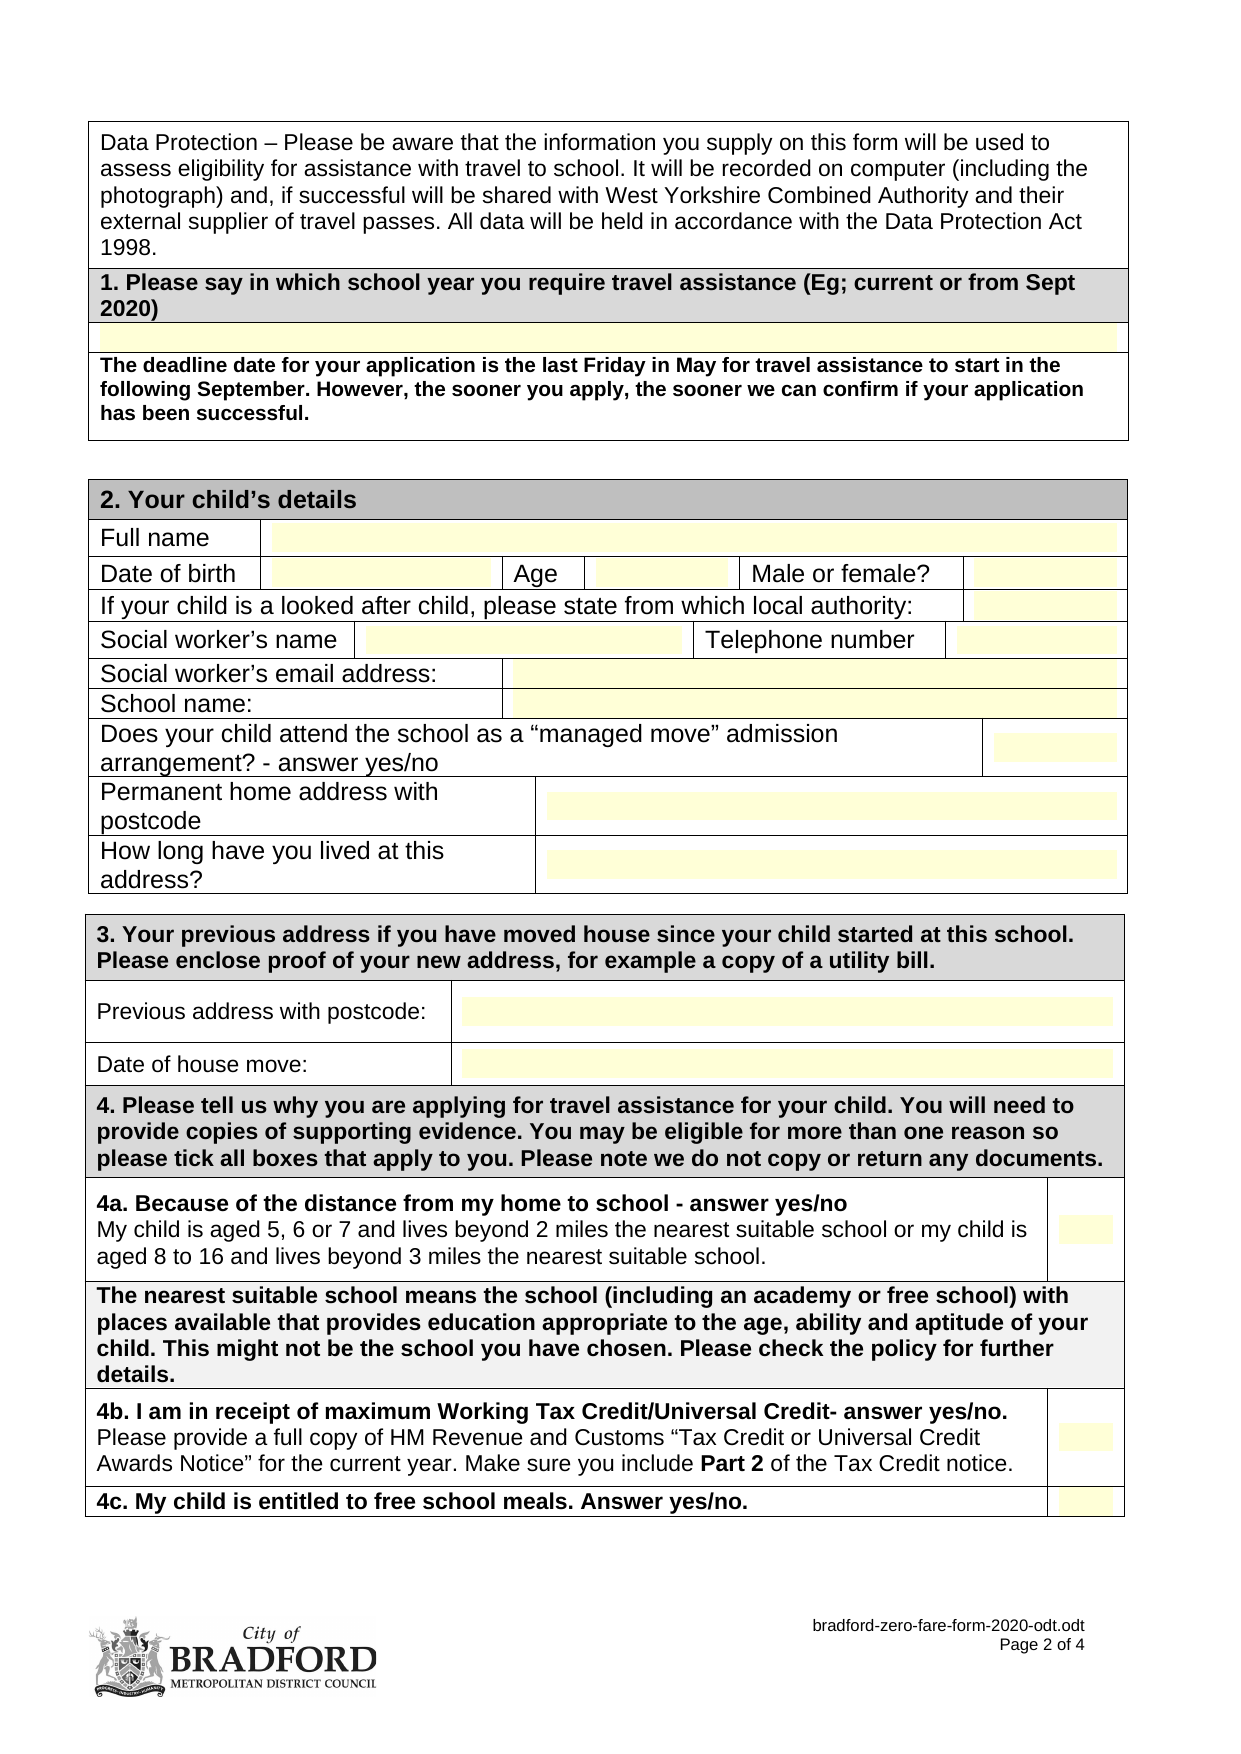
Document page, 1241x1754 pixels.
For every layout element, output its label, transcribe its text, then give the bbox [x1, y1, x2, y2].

table_cell [503, 689, 513, 718]
table_cell Age [503, 557, 584, 589]
table_cell Social worker’s email address: [89, 659, 502, 688]
table_cell Male or female? [740, 557, 963, 589]
table_cell [452, 1043, 1124, 1084]
table_cell [1048, 1178, 1124, 1281]
table_cell [355, 622, 693, 658]
table_cell [983, 719, 1127, 776]
table_cell If your child is a looked after child, please state from which local authority: [89, 590, 963, 621]
table_cell [1117, 689, 1127, 718]
table_cell [261, 520, 1127, 556]
table_cell 4. Please tell us why you are applying for travel assistance for your child. You will need to provide copies of supporting evidence. You may be eligible for more than one reason so please tick all boxes that apply to you. Please note we do not copy or return any documents. [86, 1086, 1124, 1177]
table_cell Full name [89, 520, 260, 556]
table_cell [964, 557, 1127, 589]
table_cell [1048, 1487, 1059, 1516]
table_cell [261, 557, 502, 589]
table_cell [1117, 323, 1128, 352]
table_cell [964, 590, 1127, 621]
table_cell School name: [89, 689, 502, 718]
table_cell 1. Please say in which school year you require travel assistance (Eg; current or from Sept 2020) [89, 269, 1128, 322]
table_header 3. Your previous address if you have moved house since your child started at this school. Please enclose proof of your new address, for example a copy of a utility bill. [86, 915, 1124, 980]
table_header Data Protection – Please be aware that the information you supply on this form will be used to assess eligibility for assistance with travel to school. It will be recorded on computer (including the photograph) and, if successful will be shared with West Yorkshire Combined Authority and their external supplier of travel passes. All data will be held in accordance with the Data Protection Act 1998. [89, 122, 1128, 268]
table_cell [536, 777, 1127, 835]
table_cell Social worker’s name [89, 622, 354, 658]
table_cell Date of birth [89, 557, 260, 589]
table_cell The deadline date for your application is the last Friday in May for travel assistance to start in the following September. However, the sooner you apply, the sooner we can confirm if your application has been successful. [89, 353, 1128, 440]
table_cell [452, 981, 1124, 1042]
table_cell [946, 622, 1127, 658]
table_cell How long have you lived at this address? [89, 836, 535, 893]
table_cell [503, 659, 513, 688]
table_cell Telephone number [694, 622, 945, 658]
table_cell [1117, 659, 1127, 688]
table_cell The nearest suitable school means the school (including an academy or free school) with places available that provides education appropriate to the age, ability and aptitude of your child. This might not be the school you have chosen. Please check the policy for further details. [86, 1282, 1124, 1387]
table_cell 4c. My child is entitled to free school meals. Answer yes/no. [86, 1487, 1047, 1516]
table_cell Does your child attend the school as a “managed move” admission arrangement? - answer yes/no [89, 719, 982, 776]
table_cell [536, 836, 1127, 893]
table_cell [1113, 1487, 1124, 1516]
table_cell 4a. Because of the distance from my home to school - answer yes/no My child is aged 5, 6 or 7 and lives beyond 2 miles the nearest suitable school or my child is aged 8 to 16 and lives beyond 3 miles the nearest suitable school. [86, 1178, 1047, 1281]
table_cell Permanent home address with postcode [89, 777, 535, 835]
table_cell [89, 323, 100, 352]
table_cell Previous address with postcode: [86, 981, 451, 1042]
table_header 2. Your child’s details [89, 480, 1127, 519]
table_cell [585, 557, 739, 589]
table_cell [1048, 1389, 1124, 1486]
table_cell 4b. I am in receipt of maximum Working Tax Credit/Universal Credit- answer yes/no. Please provide a full copy of HM Revenue and Customs “Tax Credit or Universal Credit Awards Notice” for the current year. Make sure you include Part 2 of the Tax Credit notice. [86, 1389, 1047, 1486]
table_cell Date of house move: [86, 1043, 451, 1084]
